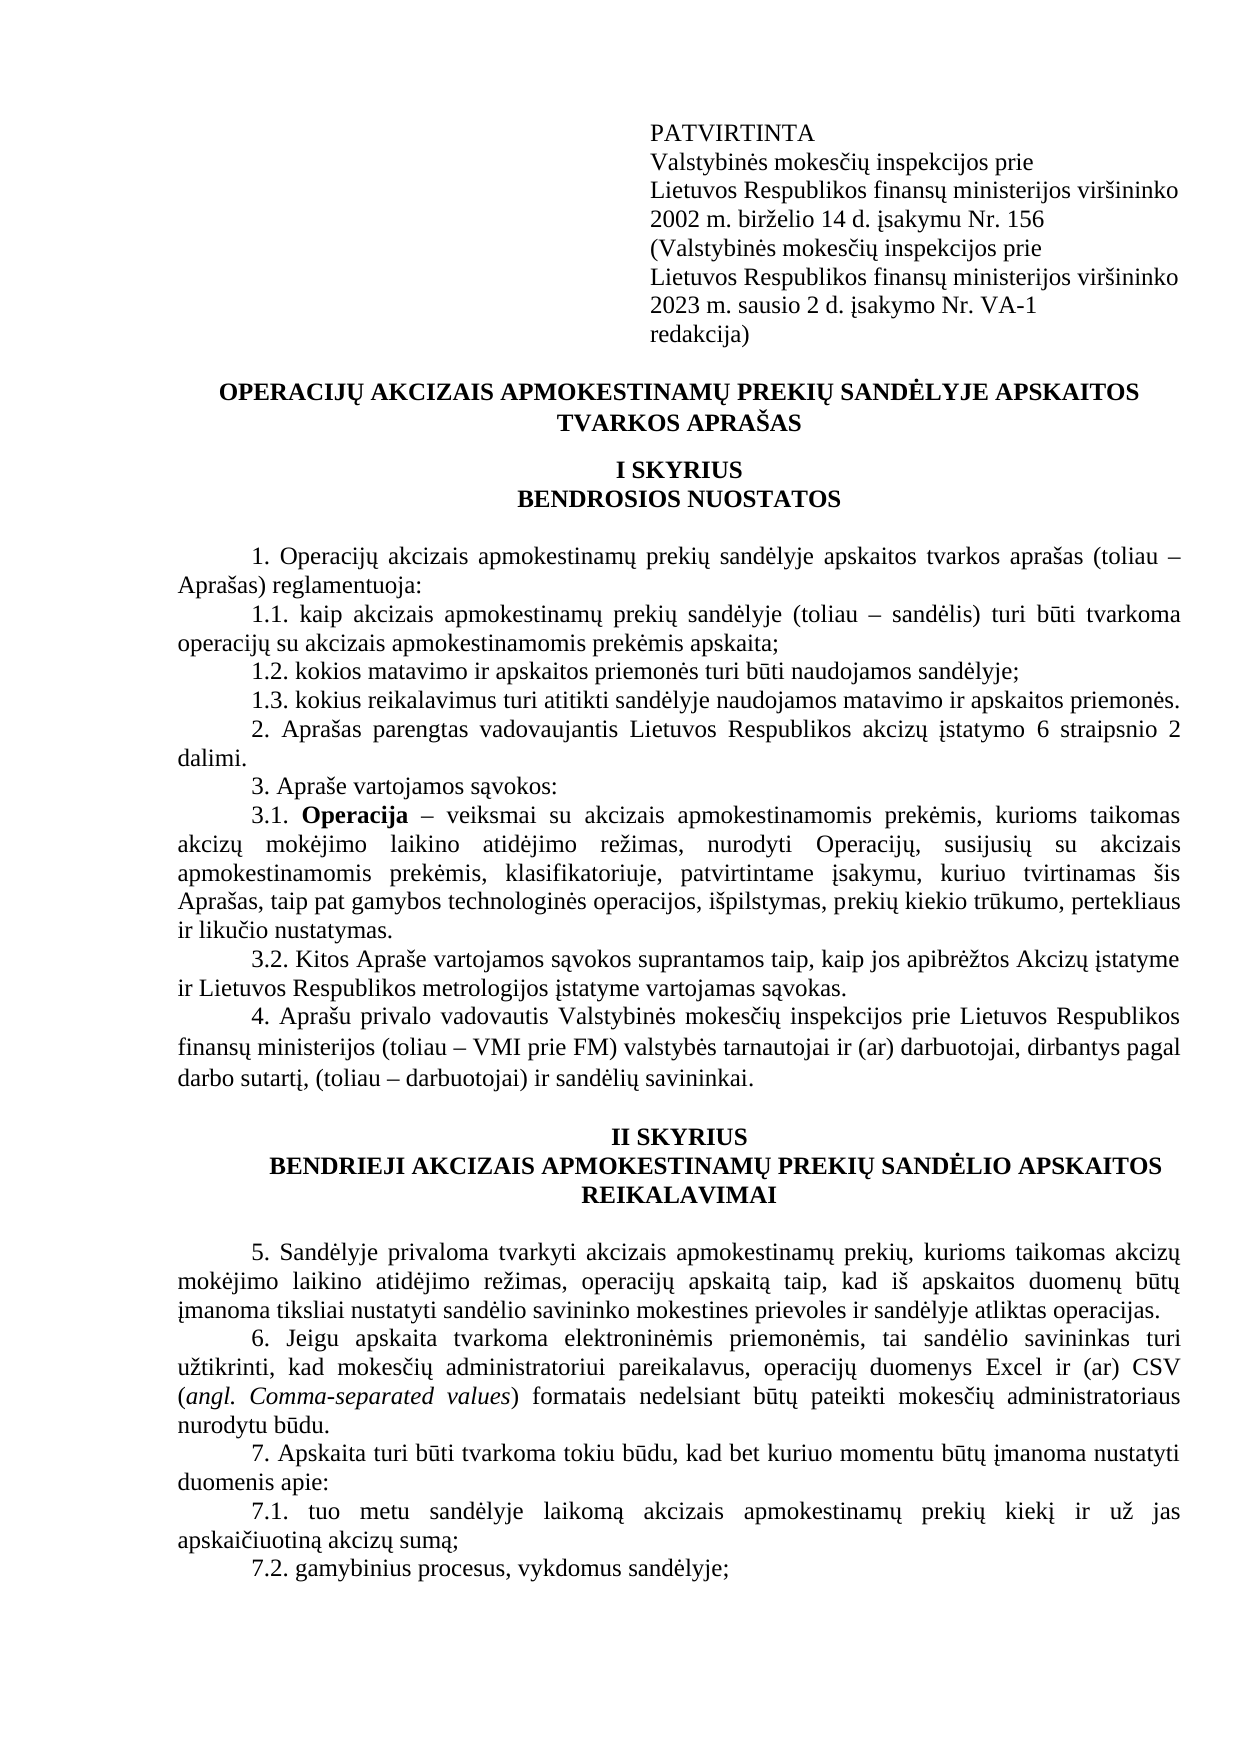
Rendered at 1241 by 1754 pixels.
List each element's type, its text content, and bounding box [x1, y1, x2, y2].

text 1.3. kokius reikalavimus turi atitikti sandėlyje naudojamos matavimo ir apskaitos priemonės. [177, 685, 1181, 714]
text 1. Operacijų akcizais apmokestinamų prekių sandėlyje apskaitos tvarkos aprašas (toliau – Aprašas) reglamentuoja: [177, 541, 1181, 599]
text OPERACIJŲ AKCIZAIS APMOKESTINAMŲ PREKIŲ SANDĖLYJE APSKAITOS TVARKOS APRAŠAS [177, 377, 1181, 436]
text I SKYRIUS [177, 455, 1181, 484]
text 1.1. kaip akcizais apmokestinamų prekių sandėlyje (toliau – sandėlis) turi būti tvarkoma operacijų su akcizais apmokestinamomis prekėmis apskaita; [177, 599, 1181, 656]
text 3.2. Kitos Apraše vartojamos sąvokos suprantamos taip, kaip jos apibrėžtos Akcizų įstatyme ir Lietuvos Respublikos metrologijos įstatyme vartojamas sąvokas. [177, 944, 1181, 1001]
text BENDRIEJI AKCIZAIS APMOKESTINAMŲ PREKIŲ SANDĖLIO APSKAITOS REIKALAVIMAI [177, 1151, 1181, 1208]
text Lietuvos Respublikos finansų ministerijos viršininko [177, 262, 1181, 291]
text Valstybinės mokesčių inspekcijos prie [177, 147, 1181, 176]
text 7.2. gamybinius procesus, vykdomus sandėlyje; [177, 1553, 1181, 1582]
text 4. Aprašu privalo vadovautis Valstybinės mokesčių inspekcijos prie Lietuvos Respublikos finansų ministerijos (toliau – VMI prie FM) valstybės tarnautojai ir (ar) darbuotojai, dirbantys pagal darbo sutartį, (toliau – darbuotojai) ir sandėlių savininkai. [177, 1001, 1181, 1092]
text PATVIRTINTA [177, 118, 1181, 147]
text (Valstybinės mokesčių inspekcijos prie [177, 233, 1181, 262]
text II SKYRIUS [177, 1122, 1181, 1151]
text 1.2. kokios matavimo ir apskaitos priemonės turi būti naudojamos sandėlyje; [177, 656, 1181, 685]
text 7.1. tuo metu sandėlyje laikomą akcizais apmokestinamų prekių kiekį ir už jas apskaičiuotiną akcizų sumą; [177, 1496, 1181, 1553]
text 2. Aprašas parengtas vadovaujantis Lietuvos Respublikos akcizų įstatymo 6 straipsnio 2 dalimi. [177, 714, 1181, 771]
text 3. Apraše vartojamos sąvokos: [177, 771, 1181, 800]
text redakcija) [177, 319, 1181, 348]
text 2023 m. sausio 2 d. įsakymo Nr. VA-1 [177, 291, 1181, 319]
text BENDROSIOS NUOSTATOS [177, 484, 1181, 513]
text 5. Sandėlyje privaloma tvarkyti akcizais apmokestinamų prekių, kurioms taikomas akcizų mokėjimo laikino atidėjimo režimas, operacijų apskaitą taip, kad iš apskaitos duomenų būtų įmanoma tiksliai nustatyti sandėlio savininko mokestines prievoles ir sandėlyje atliktas operacijas. [177, 1237, 1181, 1323]
text 7. Apskaita turi būti tvarkoma tokiu būdu, kad bet kuriuo momentu būtų įmanoma nustatyti duomenis apie: [177, 1438, 1181, 1496]
text 3.1. Operacija – veiksmai su akcizais apmokestinamomis prekėmis, kurioms taikomas akcizų mokėjimo laikino atidėjimo režimas, nurodyti Operacijų, susijusių su akcizais apmokestinamomis prekėmis, klasifikatoriuje, patvirtintame įsakymu, kuriuo tvirtinamas šis Aprašas, taip pat gamybos technologinės operacijos, išpilstymas, prekių kiekio trūkumo, pertekliaus ir likučio nustatymas. [177, 800, 1181, 944]
text 6. Jeigu apskaita tvarkoma elektroninėmis priemonėmis, tai sandėlio savininkas turi užtikrinti, kad mokesčių administratoriui pareikalavus, operacijų duomenys Excel ir (ar) CSV (angl. Comma-separated values) formatais nedelsiant būtų pateikti mokesčių administratoriaus nurodytu būdu. [177, 1323, 1181, 1438]
text Lietuvos Respublikos finansų ministerijos viršininko [177, 176, 1181, 204]
text 2002 m. birželio 14 d. įsakymu Nr. 156 [177, 204, 1181, 233]
